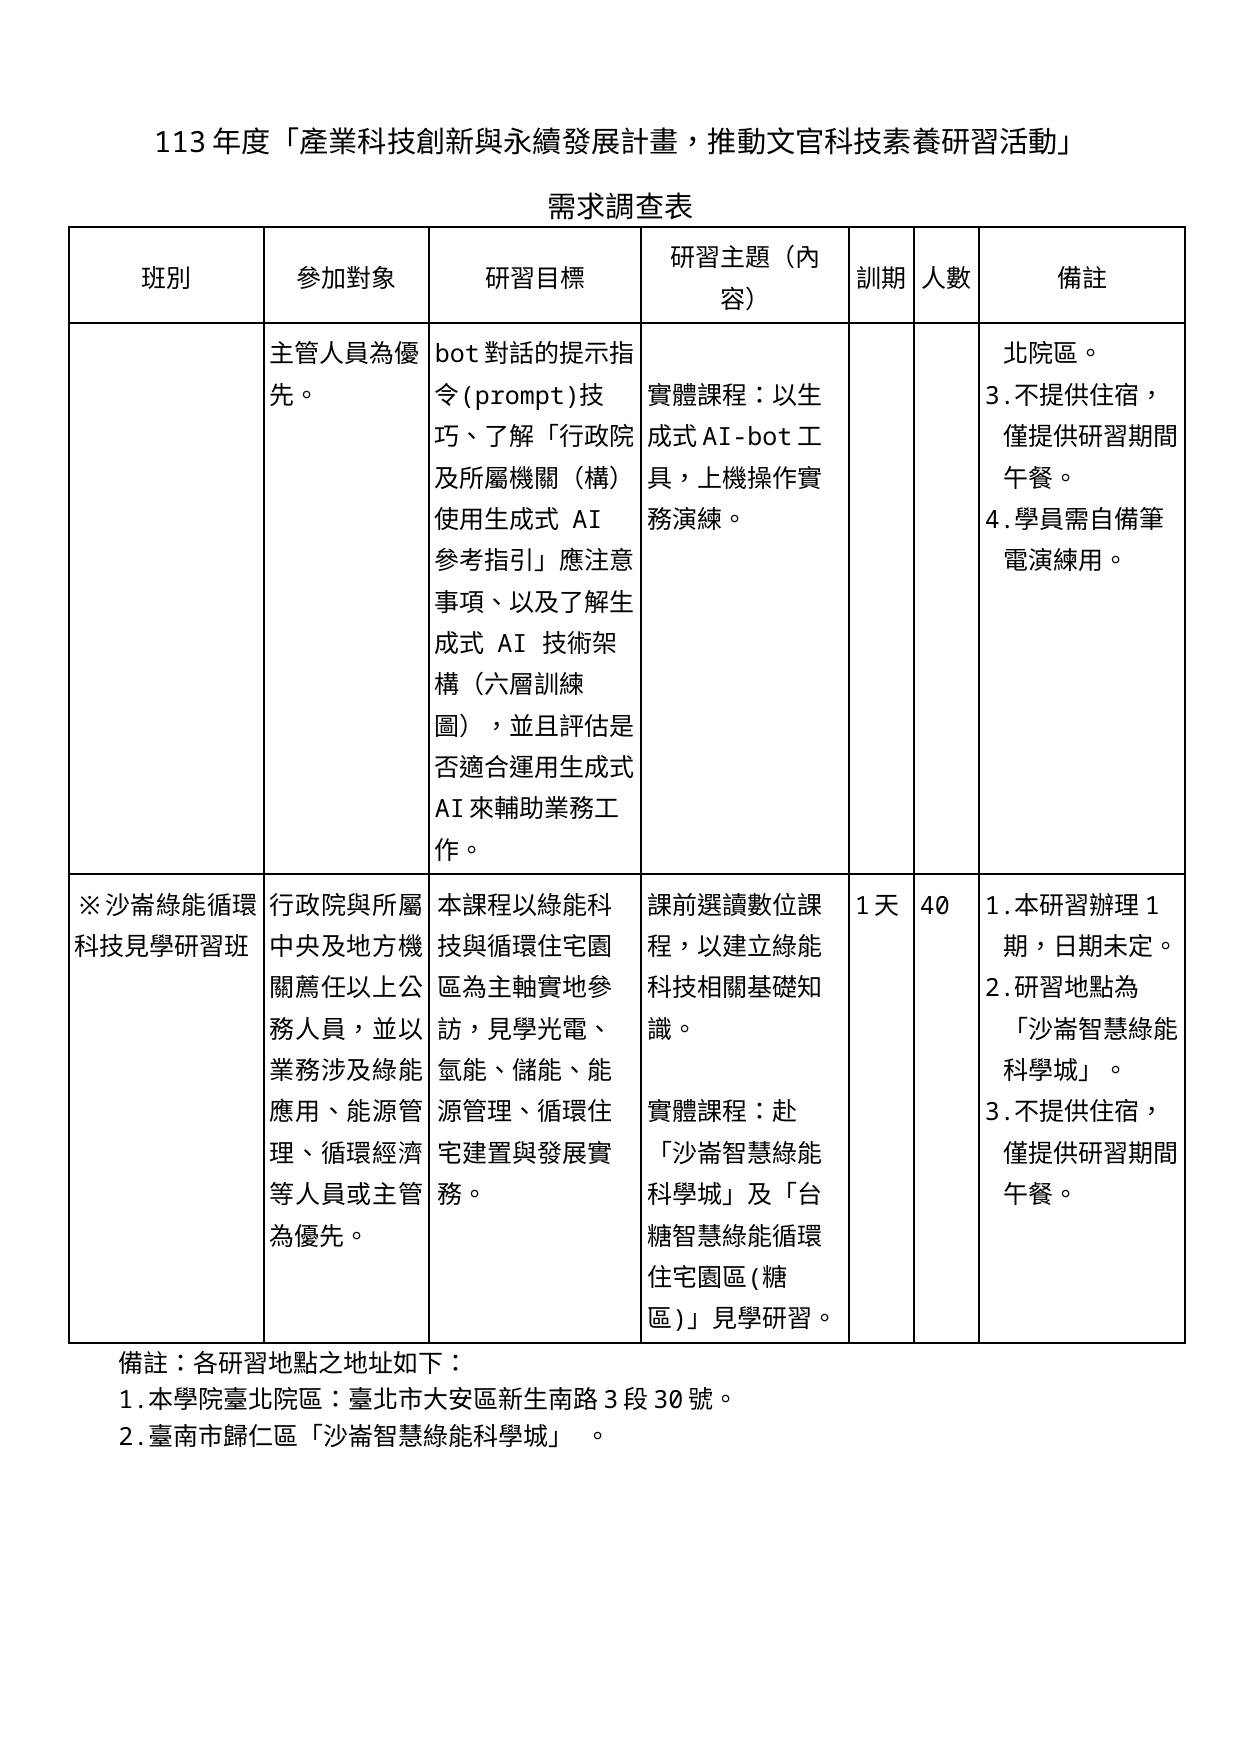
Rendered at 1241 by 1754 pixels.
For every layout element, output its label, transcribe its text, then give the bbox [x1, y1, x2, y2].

table_header 研習主題（內容） [642, 228, 848, 322]
table_header 班別 [70, 228, 263, 322]
table_cell ※沙崙綠能循環科技見學研習班 [70, 875, 263, 1342]
table_cell 40 [915, 875, 978, 1342]
table_cell 實體課程：以生成式AI-bot工具，上機操作實務演練。 [642, 324, 848, 873]
table_header 人數 [915, 228, 978, 322]
table_cell bot對話的提示指令(prompt)技巧、了解「行政院及所屬機關（構）使用生成式 AI 參考指引」應注意事項、以及了解生成式 AI 技術架構（六層訓練圖），並且評估是否適合運用生成式AI來輔助業務工作。 [430, 324, 640, 873]
table_cell [915, 324, 978, 873]
text 2.臺南市歸仁區「沙崙智慧綠能科學城」 。 [118, 1416, 1122, 1452]
table_header 備註 [980, 228, 1184, 322]
table_header 研習目標 [430, 228, 640, 322]
table_cell 行政院與所屬中央及地方機關薦任以上公務人員，並以業務涉及綠能應用、能源管理、循環經濟等人員或主管為優先。 [265, 875, 428, 1342]
table_cell 課前選讀數位課程，以建立綠能科技相關基礎知識。 實體課程：赴「沙崙智慧綠能科學城」及「台糖智慧綠能循環住宅園區(糖區)」見學研習。 [642, 875, 848, 1342]
table_cell 本研習辦理1期，日期未定。 研習地點為「沙崙智慧綠能科學城」。 不提供住宿，僅提供研習期間午餐。 [980, 875, 1184, 1342]
table_cell 主管人員為優先。 [265, 324, 428, 873]
table_cell [850, 324, 913, 873]
table_cell 1天 [850, 875, 913, 1342]
table_cell [70, 324, 263, 873]
text 1.本學院臺北院區：臺北市大安區新生南路3段30號。 [118, 1380, 1122, 1416]
table_cell 本課程以綠能科技與循環住宅園區為主軸實地參訪，見學光電、氫能、儲能、能源管理、循環住宅建置與發展實務。 [430, 875, 640, 1342]
table_cell 本研習辦理2期113/8/26及113/8/30。 研習地點為臺北院區。 不提供住宿，僅提供研習期間午餐。 學員需自備筆電演練用。 [980, 324, 1184, 873]
table_header 訓期 [850, 228, 913, 322]
table_header 參加對象 [265, 228, 428, 322]
text 備註：各研習地點之地址如下： [118, 1344, 1122, 1380]
